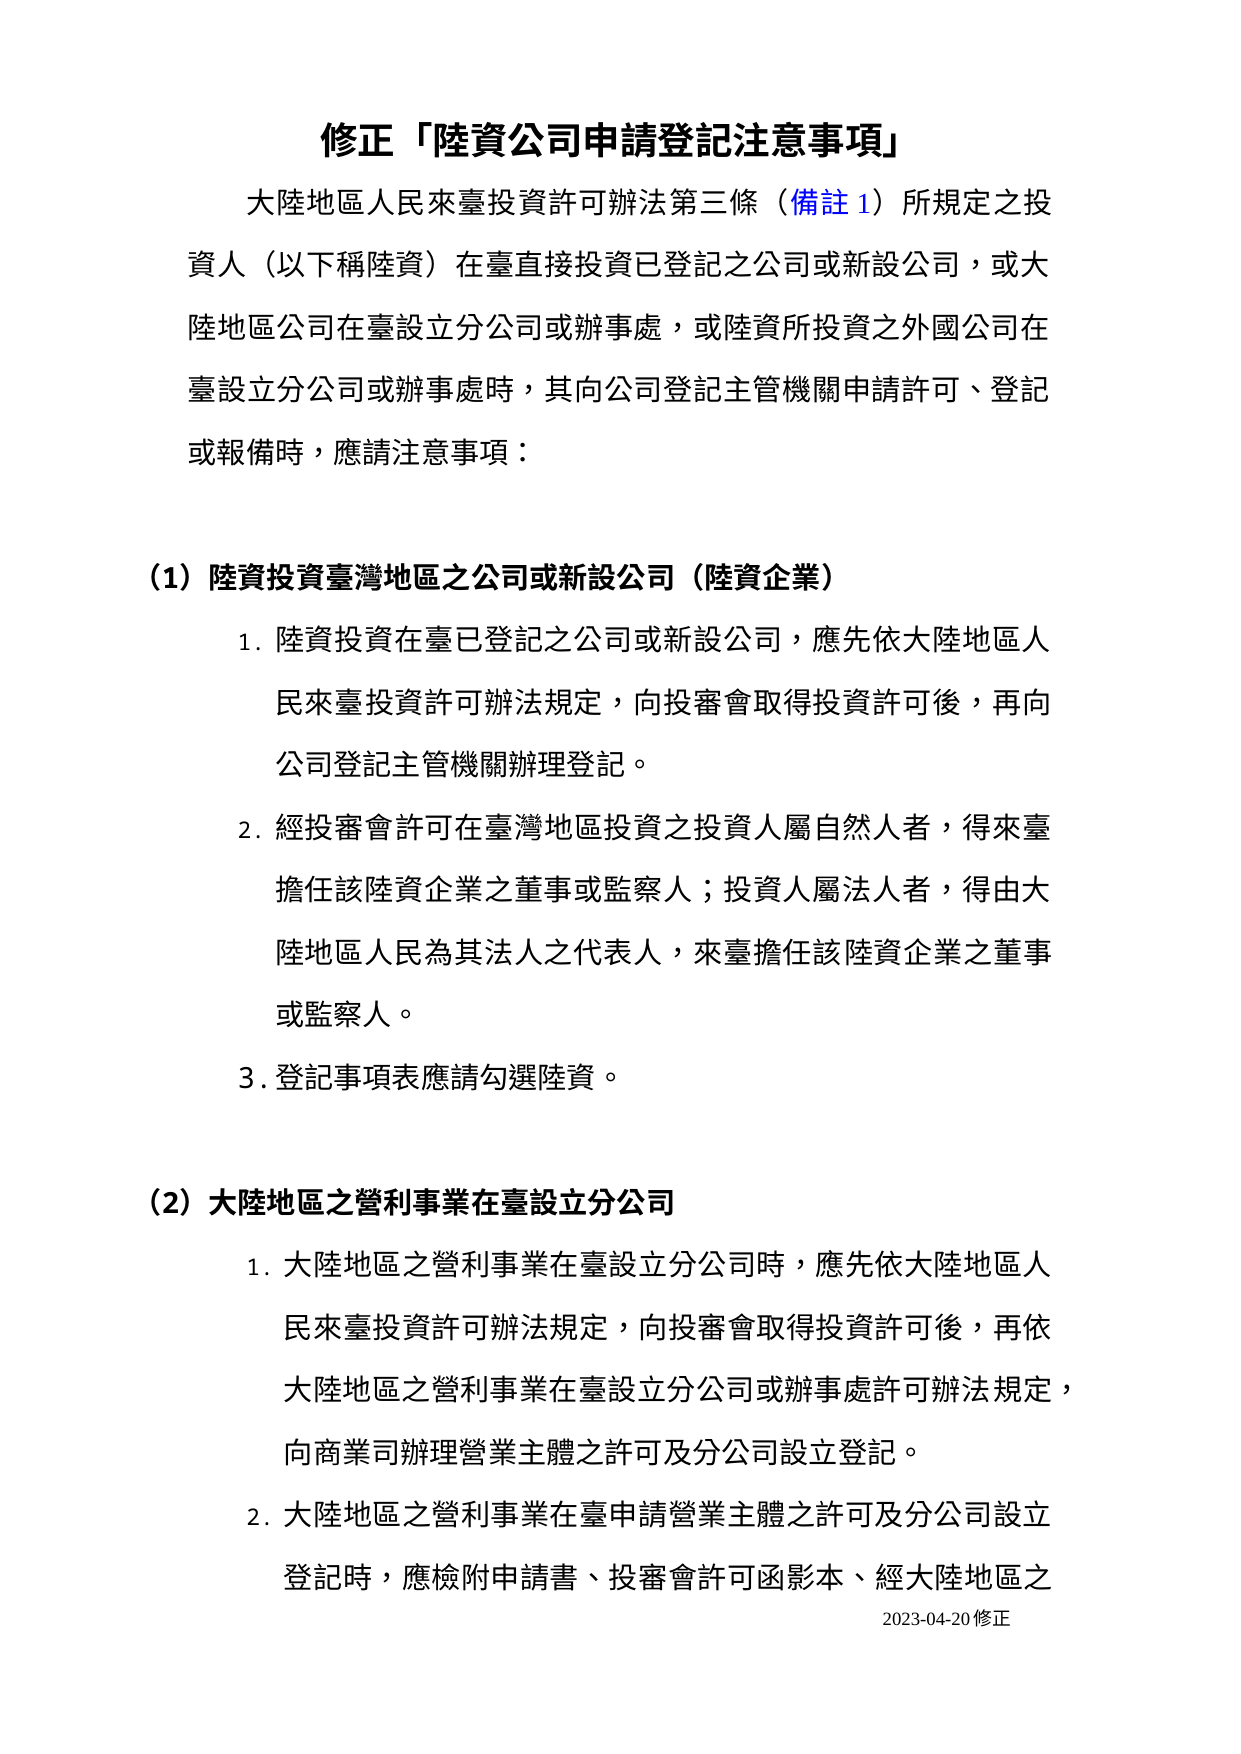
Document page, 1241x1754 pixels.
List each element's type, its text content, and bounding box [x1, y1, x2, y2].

list 經投審會許可在臺灣地區投資之投資人屬自然人者，得來臺擔任該陸資企業之董事或監察人；投資人屬法人者，得由大陸地區人民為其法人之代表人，來臺擔任該陸資企業之董事或監察人。 [237, 784, 1053, 1034]
list 大陸地區之營利事業在臺申請營業主體之許可及分公司設立登記時，應檢附申請書、投審會許可函影本、經大陸地區之 [246, 1471, 1053, 1596]
text 大陸地區人民來臺投資許可辦法第三條（備註1）所規定之投資人（以下稱陸資）在臺直接投資已登記之公司或新設公司，或大陸地區公司在臺設立分公司或辦事處，或陸資所投資之外國公司在臺設立分公司或辦事處時，其向公司登記主管機關申請許可、登記或報備時，應請注意事項： [187, 159, 1053, 471]
text 修正「陸資公司申請登記注意事項」 [187, 96, 1053, 159]
list 陸資投資在臺已登記之公司或新設公司，應先依大陸地區人民來臺投資許可辦法規定，向投審會取得投資許可後，再向公司登記主管機關辦理登記。 [237, 596, 1053, 784]
list 登記事項表應請勾選陸資。 [237, 1034, 1053, 1096]
list 大陸地區之營利事業在臺設立分公司時，應先依大陸地區人民來臺投資許可辦法規定，向投審會取得投資許可後，再依大陸地區之營利事業在臺設立分公司或辦事處許可辦法規定，向商業司辦理營業主體之許可及分公司設立登記。 [246, 1221, 1053, 1471]
list 大陸地區之營利事業在臺設立分公司 [132, 1159, 1053, 1221]
list 陸資投資臺灣地區之公司或新設公司（陸資企業） [132, 534, 1053, 596]
